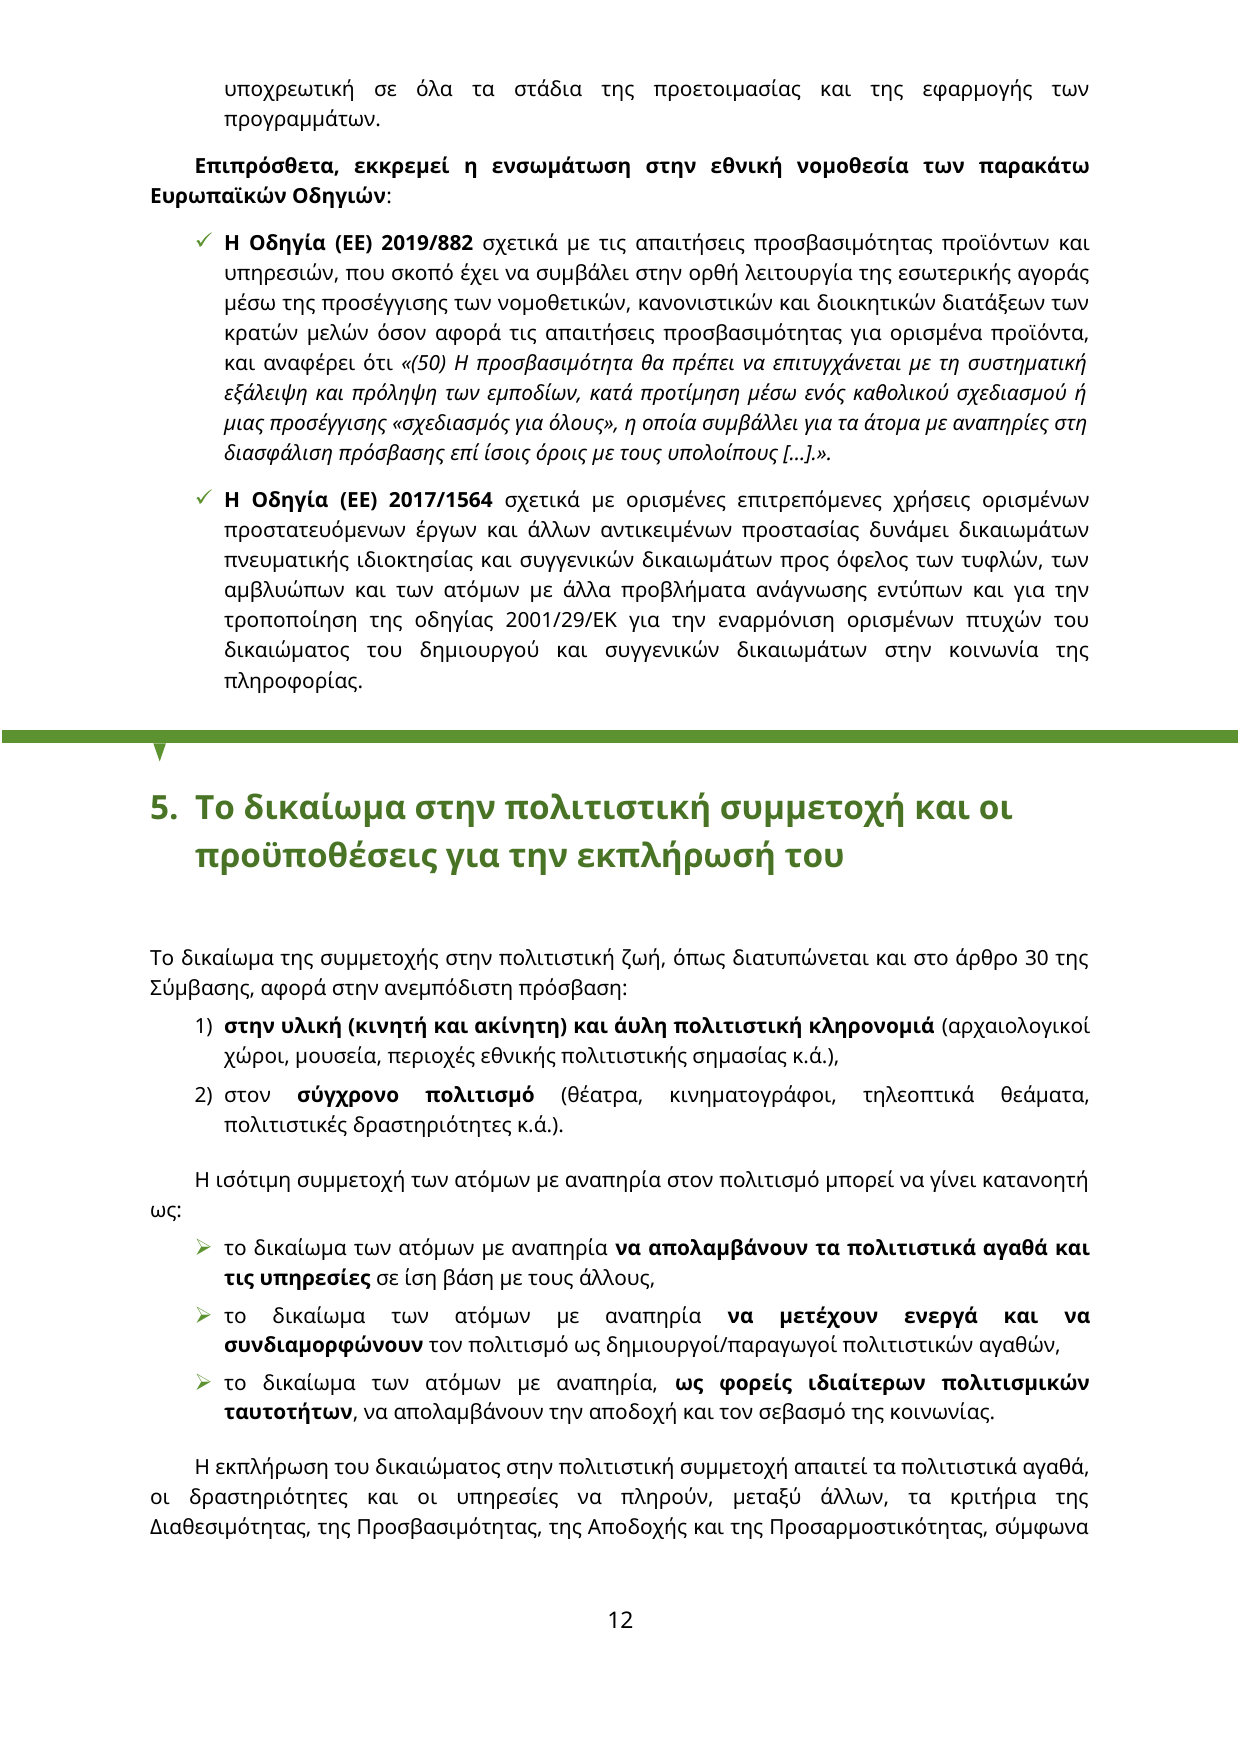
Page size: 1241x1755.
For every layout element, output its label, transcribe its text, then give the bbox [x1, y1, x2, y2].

list Η Οδηγία (ΕΕ) 2017/1564 σχετικά με ορισμένες επιτρεπόμενες χρήσεις ορισμένων προστατευόμενων έργων και άλλων αντικειμένων προστασίας δυνάμει δικαιωμάτων πνευματικής ιδιοκτησίας και συγγενικών δικαιωμάτων προς όφελος των τυφλών, των αμβλυώπων και των ατόμων με άλλα προβλήματα ανάγνωσης εντύπων και για την τροποποίηση της οδηγίας 2001/29/ΕΚ για την εναρμόνιση ορισμένων πτυχών του δικαιώματος του δημιουργού και συγγενικών δικαιωμάτων στην κοινωνία της πληροφορίας. [194, 485, 1090, 694]
list στον σύγχρονο πολιτισμό (θέατρα, κινηματογράφοι, τηλεοπτικά θεάματα, πολιτιστικές δραστηριότητες κ.ά.). [194, 1080, 1090, 1138]
list το δικαίωμα των ατόμων με αναπηρία να μετέχουν ενεργά και να συνδιαμορφώνουν τον πολιτισμό ως δημιουργοί/παραγωγοί πολιτιστικών αγαθών, [194, 1301, 1090, 1359]
text Το δικαίωμα της συμμετοχής στην πολιτιστική ζωή, όπως διατυπώνεται και στο άρθρο 30 της Σύμβασης, αφορά στην ανεμπόδιστη πρόσβαση: [150, 943, 1090, 1001]
text Η εκπλήρωση του δικαιώματος στην πολιτιστική συμμετοχή απαιτεί τα πολιτιστικά αγαθά, οι δραστηριότητες και οι υπηρεσίες να πληρούν, μεταξύ άλλων, τα κριτήρια της Διαθεσιμότητας, της Προσβασιμότητας, της Αποδοχής και της Προσαρμοστικότητας, σύμφωνα [150, 1452, 1090, 1541]
list υποχρεωτική σε όλα τα στάδια της προετοιμασίας και της εφαρμογής των προγραμμάτων. [194, 74, 1090, 132]
list το δικαίωμα των ατόμων με αναπηρία να απολαμβάνουν τα πολιτιστικά αγαθά και τις υπηρεσίες σε ίση βάση με τους άλλους, [194, 1233, 1090, 1291]
list το δικαίωμα των ατόμων με αναπηρία, ως φορείς ιδιαίτερων πολιτισμικών ταυτοτήτων, να απολαμβάνουν την αποδοχή και τον σεβασμό της κοινωνίας. [194, 1368, 1090, 1426]
text Η ισότιμη συμμετοχή των ατόμων με αναπηρία στον πολιτισμό μπορεί να γίνει κατανοητή ως: [150, 1165, 1090, 1223]
subtitle Το δικαίωμα στην πολιτιστική συμμετοχή και οι προϋποθέσεις για την εκπλήρωσή του [150, 784, 1090, 877]
text Επιπρόσθετα, εκκρεμεί η ενσωμάτωση στην εθνική νομοθεσία των παρακάτω Ευρωπαϊκών Οδηγιών: [150, 151, 1090, 209]
list Η Οδηγία (EE) 2019/882 σχετικά με τις απαιτήσεις προσβασιμότητας προϊόντων και υπηρεσιών, που σκοπό έχει να συμβάλει στην ορθή λειτουργία της εσωτερικής αγοράς μέσω της προσέγγισης των νομοθετικών, κανονιστικών και διοικητικών διατάξεων των κρατών μελών όσον αφορά τις απαιτήσεις προσβασιμότητας για ορισμένα προϊόντα, και αναφέρει ότι «(50) Η προσβασιμότητα θα πρέπει να επιτυγχάνεται με τη συστηματική εξάλειψη και πρόληψη των εμποδίων, κατά προτίμηση μέσω ενός καθολικού σχεδιασμού ή μιας προσέγγισης «σχεδιασμός για όλους», η οποία συμβάλλει για τα άτομα με αναπηρίες στη διασφάλιση πρόσβασης επί ίσοις όροις με τους υπολοίπους [...].». [194, 228, 1090, 467]
list στην υλική (κινητή και ακίνητη) και άυλη πολιτιστική κληρονομιά (αρχαιολογικοί χώροι, μουσεία, περιοχές εθνικής πολιτιστικής σημασίας κ.ά.), [194, 1011, 1090, 1070]
